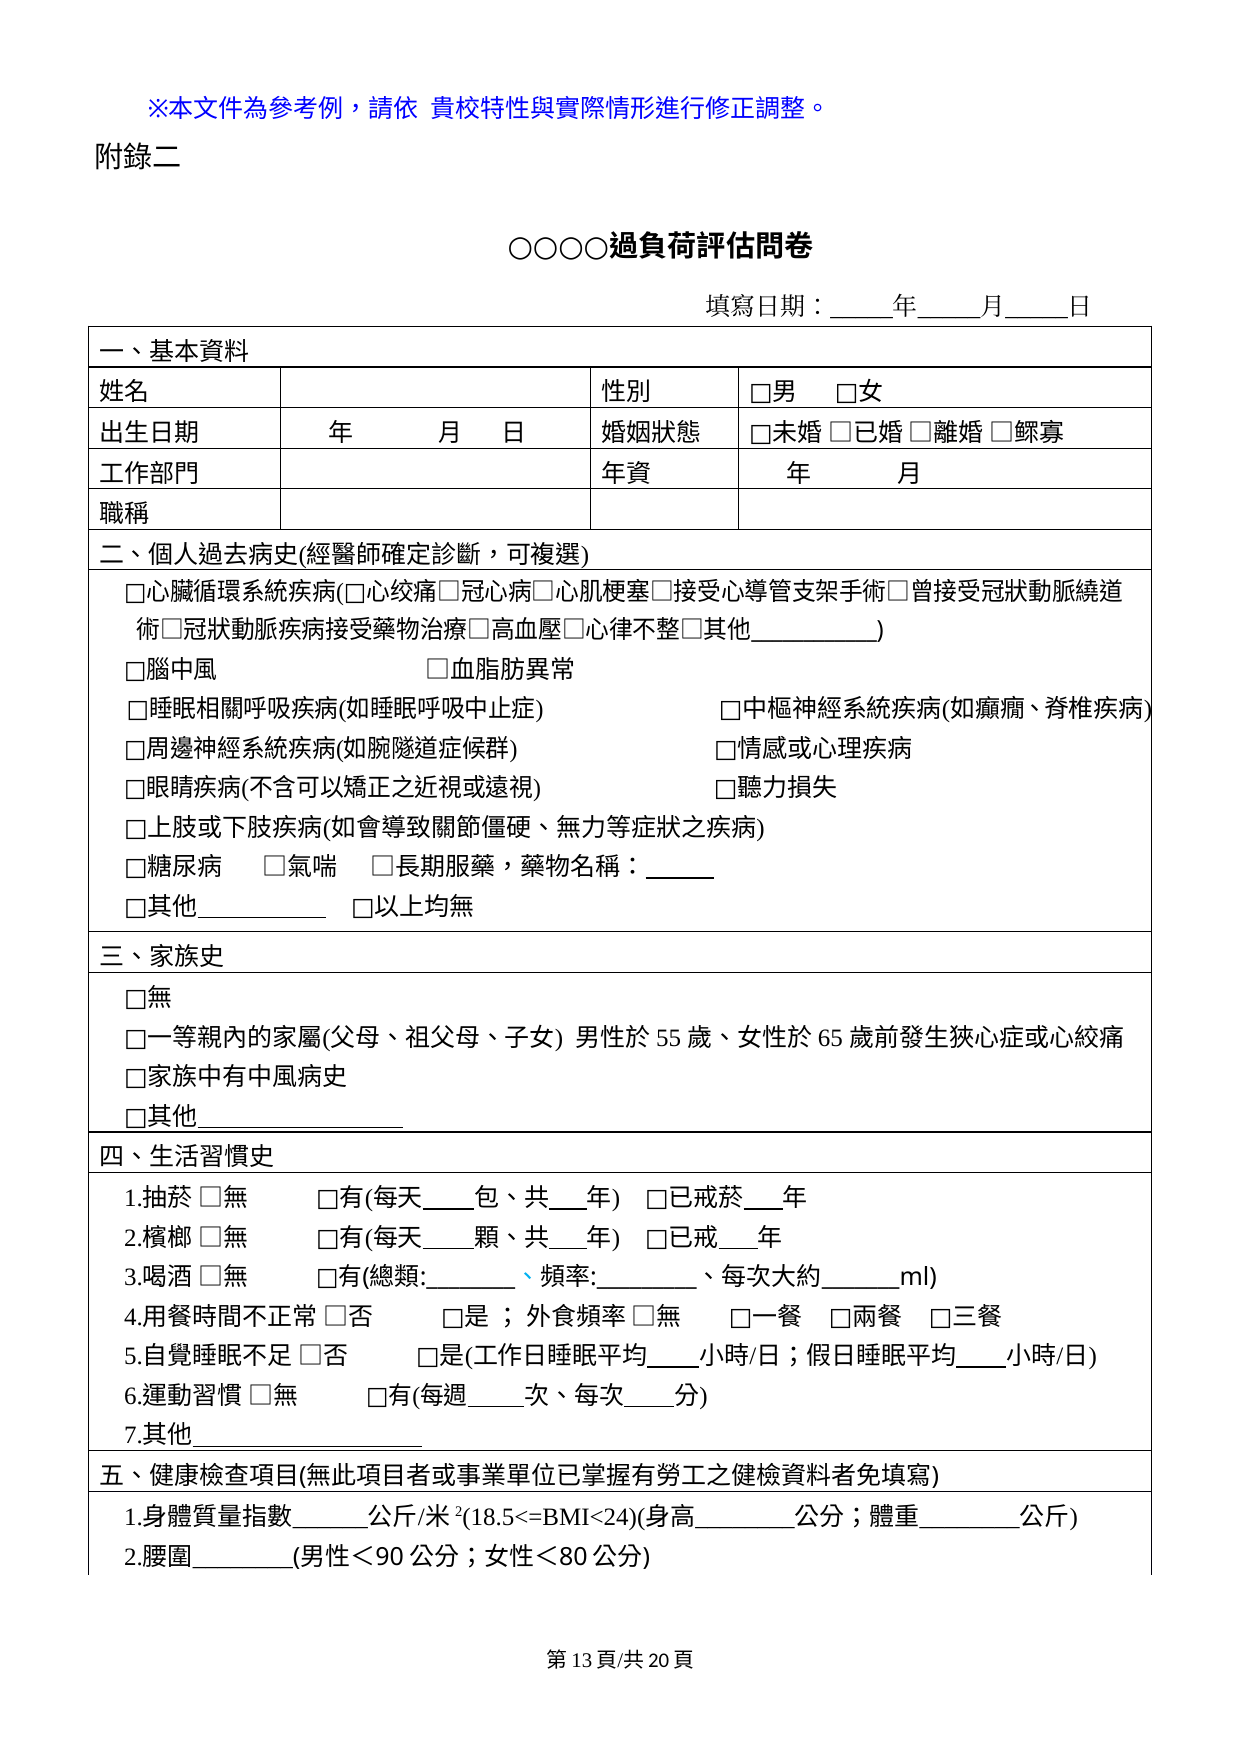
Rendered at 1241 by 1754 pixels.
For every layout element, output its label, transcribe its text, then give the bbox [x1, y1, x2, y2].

table_cell 1.抽菸 □無 □有(每天 包、共 年) □已戒菸 年 [89, 1173, 1151, 1217]
table_cell □眼睛疾病(不含可以矯正之近視或遠視) □聽力損失 [89, 767, 1151, 807]
table_cell 二、個人過去病史(經醫師確定診斷，可複選) [89, 530, 1151, 569]
table_cell 術□冠狀動脈疾病接受藥物治療□高血壓□心律不整□其他____________) [89, 609, 1151, 648]
table_cell □男 □女 [739, 368, 1151, 407]
table_cell 職稱 [89, 489, 280, 529]
table_cell □糖尿病 □氣喘 □長期服藥，藥物名稱： [89, 846, 1151, 886]
table_cell [591, 489, 738, 529]
table_cell 三、家族史 [89, 932, 1151, 972]
table_cell 性別 [591, 368, 738, 407]
table_cell 年資 [591, 449, 738, 488]
table_cell 6.運動習慣 □無 □有(每週 次、每次 分) [89, 1375, 1151, 1414]
table_cell 工作部門 [89, 449, 280, 488]
table_cell □腦中風 □血脂肪異常 [89, 649, 1151, 688]
table_cell 四、生活習慣史 [89, 1133, 1151, 1172]
table_cell 1.身體質量指數______公斤/米2(18.5<=BMI<24)(身高________公分；體重________公斤) [89, 1492, 1151, 1535]
text 附錄二 [94, 133, 229, 176]
subtitle ○○○○過負荷評估問卷 [148, 207, 1092, 282]
table_cell [739, 489, 1151, 529]
table_cell □周邊神經系統疾病(如腕隧道症候群) □情感或心理疾病 [89, 728, 1151, 767]
table_cell □未婚 □已婚 □離婚 □鳏寡 [739, 408, 1151, 448]
table_cell □一等親內的家屬(父母、祖父母、子女) 男性於 55 歲、女性於 65 歲前發生狹心症或心絞痛 [89, 1016, 1151, 1056]
table_header 一、基本資料 [89, 327, 1151, 366]
text 填寫日期：_____年_____月_____日 [148, 288, 1092, 326]
table_cell □其他 □以上均無 [89, 886, 1151, 931]
table_cell 年 月 日 [281, 408, 590, 448]
table_cell □家族中有中風病史 [89, 1056, 1151, 1096]
table_cell □心臟循環系統疾病(□心绞痛□冠心病□心肌梗塞□接受心導管支架手術□曾接受冠狀動脈繞道手、術、 [89, 570, 1151, 609]
table_cell □睡眠相關呼吸疾病(如睡眠呼吸中止症) □中樞神經系統疾病(如癲癇、脊椎疾病) [89, 688, 1151, 728]
table_cell 婚姻狀態 [591, 408, 738, 448]
table_cell [281, 449, 590, 488]
table_cell 五、健康檢查項目(無此項目者或事業單位已掌握有勞工之健檢資料者免填寫) [89, 1451, 1151, 1491]
table_cell 4.用餐時間不正常 □否 □是 ； 外食頻率 □無 □一餐 □兩餐 □三餐 [89, 1296, 1151, 1335]
table_cell 2.腰圍________(男性＜90公分；女性＜80公分) [89, 1535, 1151, 1575]
table_cell 姓名 [89, 368, 280, 407]
table_cell [281, 489, 590, 529]
table_cell 5.自覺睡眠不足 □否 □是(工作日睡眠平均 小時/日；假日睡眠平均 小時/日) [89, 1335, 1151, 1375]
table_cell □其他 [89, 1096, 1151, 1131]
table_cell [281, 368, 590, 407]
table_cell □上肢或下肢疾病(如會導致關節僵硬、無力等症狀之疾病) [89, 807, 1151, 846]
table_cell 7.其他 [89, 1414, 1151, 1450]
table_cell 3.喝酒 □無 □有(總類:________、頻率:_________、每次大約_______ml) [89, 1256, 1151, 1296]
table_cell □無 [89, 973, 1151, 1016]
table_cell 出生日期 [89, 408, 280, 448]
table_cell 2.檳榔 □無 □有(每天 顆、共 年) □已戒 年 [89, 1217, 1151, 1256]
table_cell 年 月 [739, 449, 1151, 488]
